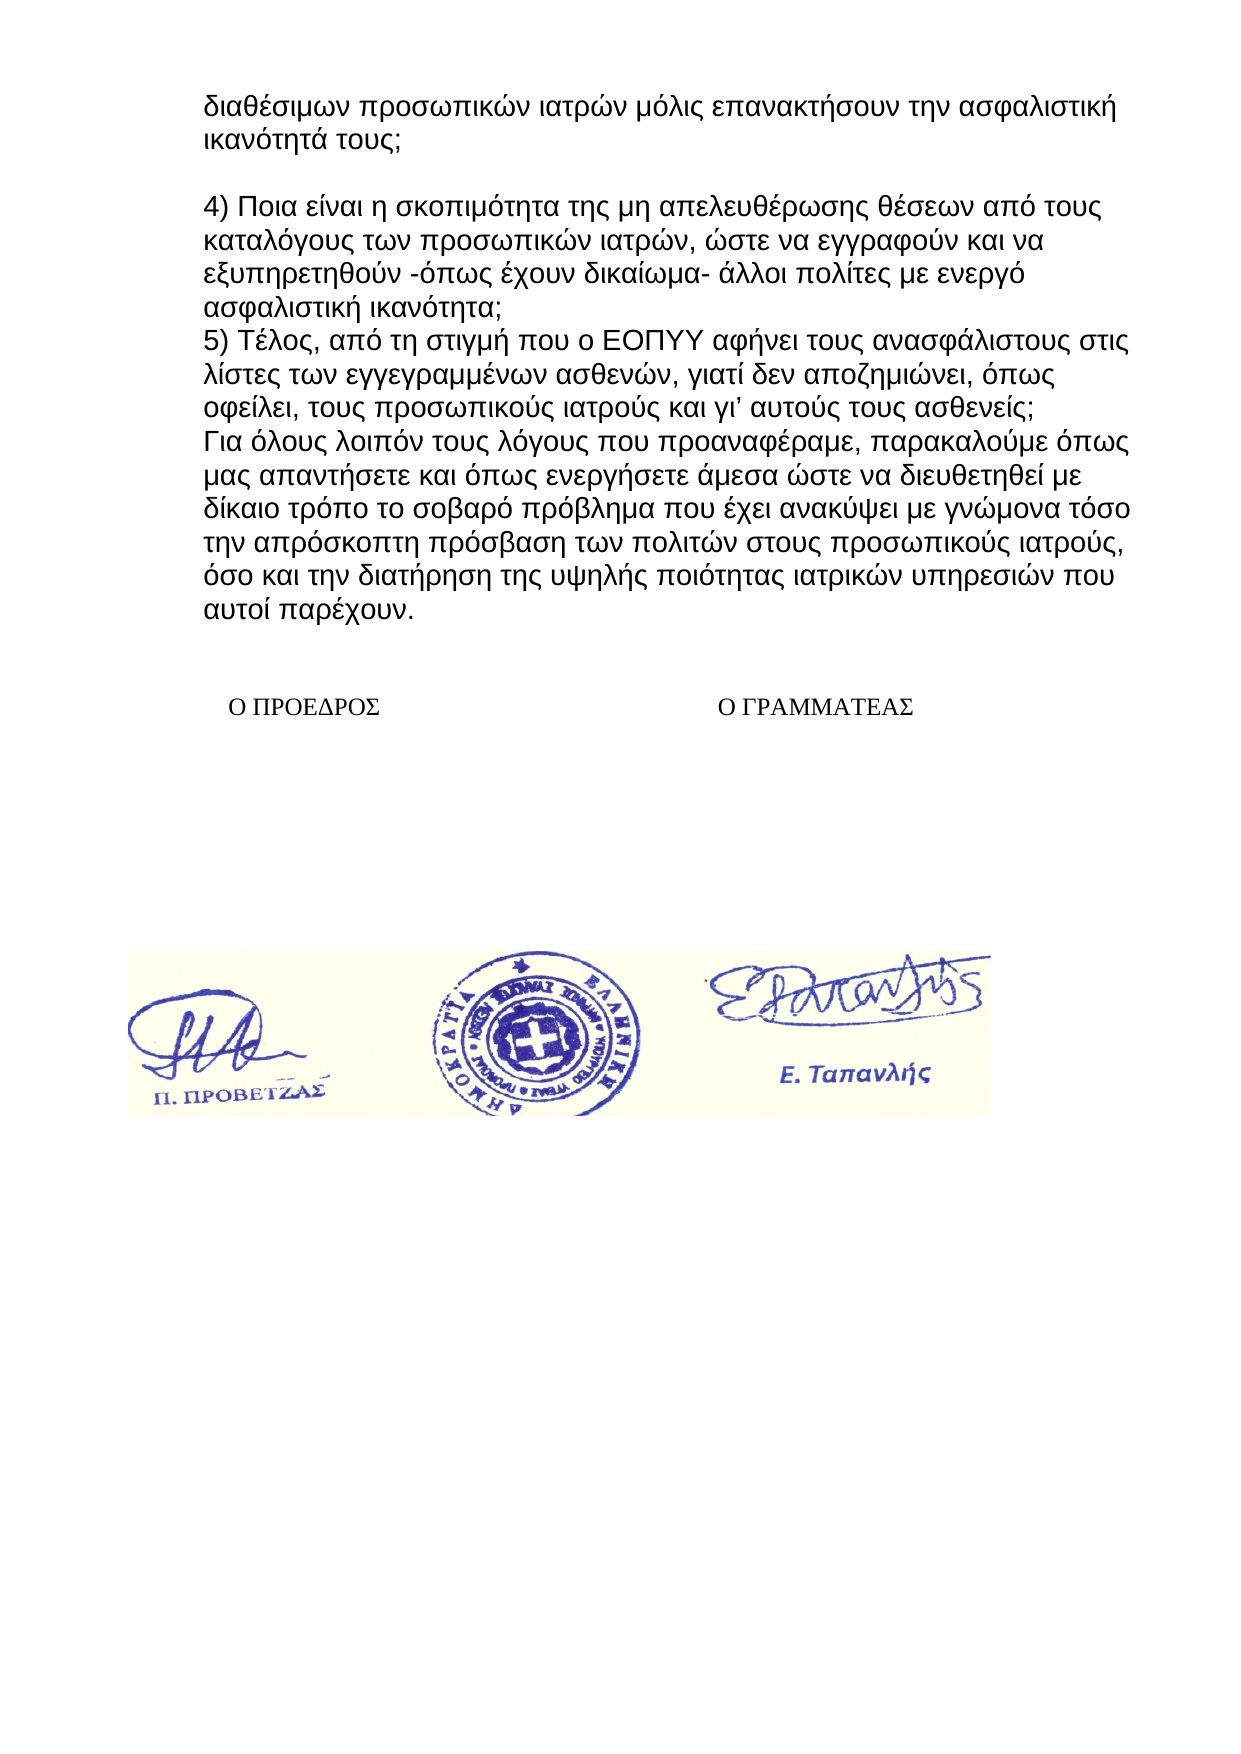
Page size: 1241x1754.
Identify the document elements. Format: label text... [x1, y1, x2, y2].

list μας απαντήσετε και όπως ενεργήσετε άμεσα ώστε να διευθετηθεί με [203, 458, 1148, 491]
list όσο και την διατήρηση της υψηλής ποιότητας ιατρικών υπηρεσιών που [203, 558, 1148, 592]
list την απρόσκοπτη πρόσβαση των πολιτών στους προσωπικούς ιατρούς, [203, 525, 1148, 558]
list ικανότητά τους; [203, 122, 1148, 156]
list αυτοί παρέχουν. [203, 592, 1148, 625]
list ασφαλιστική ικανότητα; [203, 290, 1148, 323]
list 4) Ποια είναι η σκοπιμότητα της μη απελευθέρωσης θέσεων από τους [203, 189, 1148, 223]
list εξυπηρετηθούν -όπως έχουν δικαίωμα- άλλοι πολίτες με ενεργό [203, 256, 1148, 290]
picture [128, 951, 991, 1116]
list Ο ΠΡΟΕΔΡΟΣ Ο ΓΡΑΜΜΑΤΕΑΣ [203, 692, 1148, 721]
list 5) Τέλος, από τη στιγμή που ο ΕΟΠΥΥ αφήνει τους ανασφάλιστους στις [203, 323, 1148, 357]
list καταλόγους των προσωπικών ιατρών, ώστε να εγγραφούν και να [203, 223, 1148, 256]
list οφείλει, τους προσωπικούς ιατρούς και γι’ αυτούς τους ασθενείς; [203, 391, 1148, 424]
list δίκαιο τρόπο το σοβαρό πρόβλημα που έχει ανακύψει με γνώμονα τόσο [203, 491, 1148, 525]
list διαθέσιμων προσωπικών ιατρών μόλις επανακτήσουν την ασφαλιστική [203, 89, 1148, 122]
list Για όλους λοιπόν τους λόγους που προαναφέραμε, παρακαλούμε όπως [203, 424, 1148, 458]
list λίστες των εγγεγραμμένων ασθενών, γιατί δεν αποζημιώνει, όπως [203, 357, 1148, 391]
